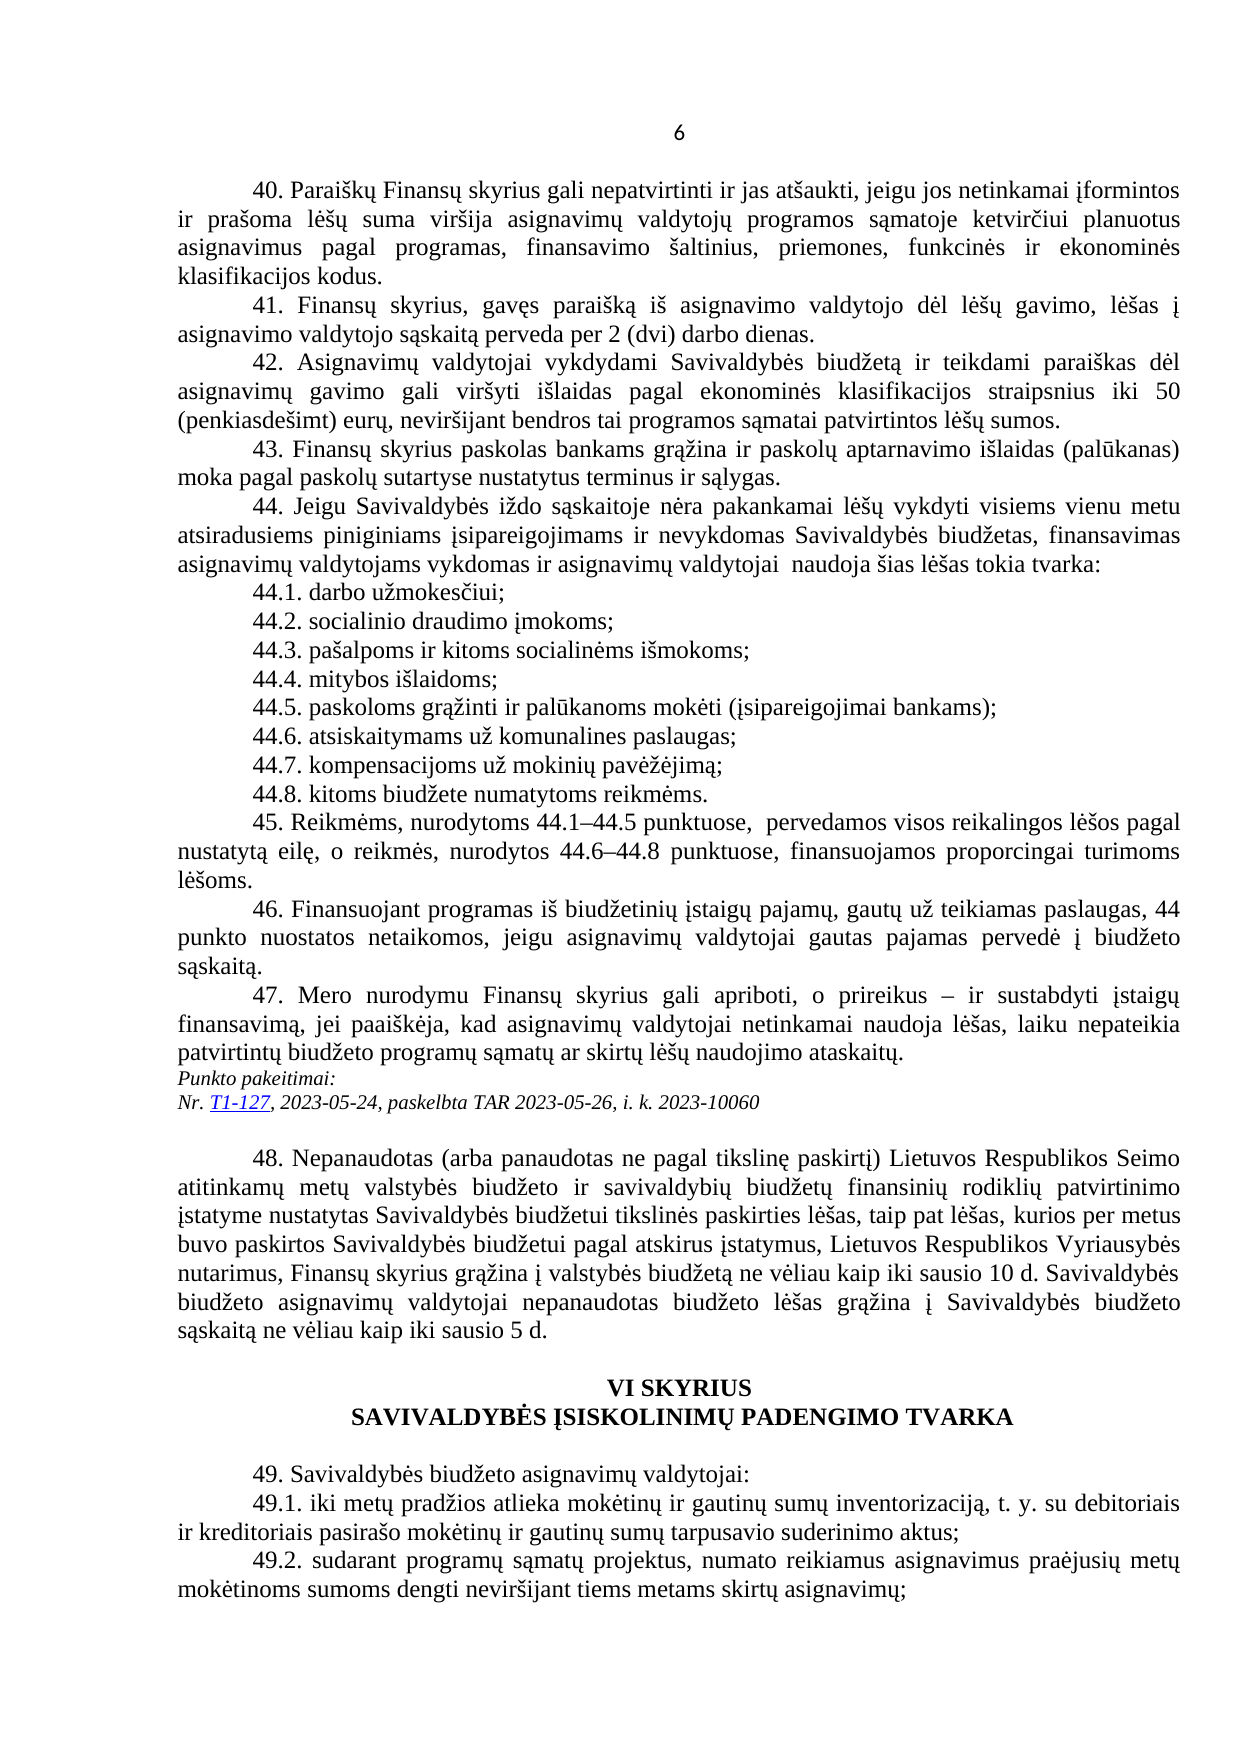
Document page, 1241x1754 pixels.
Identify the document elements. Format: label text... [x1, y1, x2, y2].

text 43. Finansų skyrius paskolas bankams grąžina ir paskolų aptarnavimo išlaidas (palūkanas) moka pagal paskolų sutartyse nustatytus terminus ir sąlygas. [177, 434, 1181, 491]
text 44.3. pašalpoms ir kitoms socialinėms išmokoms; [177, 635, 1181, 664]
text 44.1. darbo užmokesčiui; [177, 577, 1181, 606]
text 49.2. sudarant programų sąmatų projektus, numato reikiamus asignavimus praėjusių metų mokėtinoms sumoms dengti neviršijant tiems metams skirtų asignavimų; [177, 1546, 1181, 1603]
text 44.5. paskoloms grąžinti ir palūkanoms mokėti (įsipareigojimai bankams); [177, 692, 1181, 721]
text 46. Finansuojant programas iš biudžetinių įstaigų pajamų, gautų už teikiamas paslaugas, 44 punkto nuostatos netaikomos, jeigu asignavimų valdytojai gautas pajamas pervedė į biudžeto sąskaitą. [177, 894, 1181, 980]
text 44.7. kompensacijoms už mokinių pavėžėjimą; [177, 750, 1181, 779]
text Punkto pakeitimai: [177, 1066, 1181, 1090]
text 44.8. kitoms biudžete numatytoms reikmėms. [177, 779, 1181, 807]
text 44.6. atsiskaitymams už komunalines paslaugas; [177, 721, 1181, 750]
text SAVIVALDYBĖS įsiskolinimų PADENGIMO TVARKA [177, 1402, 1181, 1431]
text 41. Finansų skyrius, gavęs paraišką iš asignavimo valdytojo dėl lėšų gavimo, lėšas į asignavimo valdytojo sąskaitą perveda per 2 (dvi) darbo dienas. [177, 290, 1181, 347]
text 45. Reikmėms, nurodytoms 44.1–44.5 punktuose, pervedamos visos reikalingos lėšos pagal nustatytą eilę, o reikmės, nurodytos 44.6–44.8 punktuose, finansuojamos proporcingai turimoms lėšoms. [177, 807, 1181, 894]
text 47. Mero nurodymu Finansų skyrius gali apriboti, o prireikus – ir sustabdyti įstaigų finansavimą, jei paaiškėja, kad asignavimų valdytojai netinkamai naudoja lėšas, laiku nepateikia patvirtintų biudžeto programų sąmatų ar skirtų lėšų naudojimo ataskaitų. [177, 980, 1181, 1066]
text 44.2. socialinio draudimo įmokoms; [177, 606, 1181, 635]
text 44. Jeigu Savivaldybės iždo sąskaitoje nėra pakankamai lėšų vykdyti visiems vienu metu atsiradusiems piniginiams įsipareigojimams ir nevykdomas Savivaldybės biudžetas, finansavimas asignavimų valdytojams vykdomas ir asignavimų valdytojai naudoja šias lėšas tokia tvarka: [177, 491, 1181, 577]
text 49.1. iki metų pradžios atlieka mokėtinų ir gautinų sumų inventorizaciją, t. y. su debitoriais ir kreditoriais pasirašo mokėtinų ir gautinų sumų tarpusavio suderinimo aktus; [177, 1488, 1181, 1546]
text 44.4. mitybos išlaidoms; [177, 664, 1181, 692]
text 49. Savivaldybės biudžeto asignavimų valdytojai: [177, 1459, 1181, 1488]
text VI SKYRIUS [177, 1373, 1181, 1402]
text 40. Paraiškų Finansų skyrius gali nepatvirtinti ir jas atšaukti, jeigu jos netinkamai įformintos ir prašoma lėšų suma viršija asignavimų valdytojų programos sąmatoje ketvirčiui planuotus asignavimus pagal programas, finansavimo šaltinius, priemones, funkcinės ir ekonominės klasifikacijos kodus. [177, 175, 1181, 290]
text Nr. T1-127, 2023-05-24, paskelbta TAR 2023-05-26, i. k. 2023-10060 [177, 1090, 1181, 1114]
text 48. Nepanaudotas (arba panaudotas ne pagal tikslinę paskirtį) Lietuvos Respublikos Seimo atitinkamų metų valstybės biudžeto ir savivaldybių biudžetų finansinių rodiklių patvirtinimo įstatyme nustatytas Savivaldybės biudžetui tikslinės paskirties lėšas, taip pat lėšas, kurios per metus buvo paskirtos Savivaldybės biudžetui pagal atskirus įstatymus, Lietuvos Respublikos Vyriausybės nutarimus, Finansų skyrius grąžina į valstybės biudžetą ne vėliau kaip iki sausio 10 d. Savivaldybės biudžeto asignavimų valdytojai nepanaudotas biudžeto lėšas grąžina į Savivaldybės biudžeto sąskaitą ne vėliau kaip iki sausio 5 d. [177, 1143, 1181, 1344]
text 42. Asignavimų valdytojai vykdydami Savivaldybės biudžetą ir teikdami paraiškas dėl asignavimų gavimo gali viršyti išlaidas pagal ekonominės klasifikacijos straipsnius iki 50 (penkiasdešimt) eurų, neviršijant bendros tai programos sąmatai patvirtintos lėšų sumos. [177, 347, 1181, 434]
